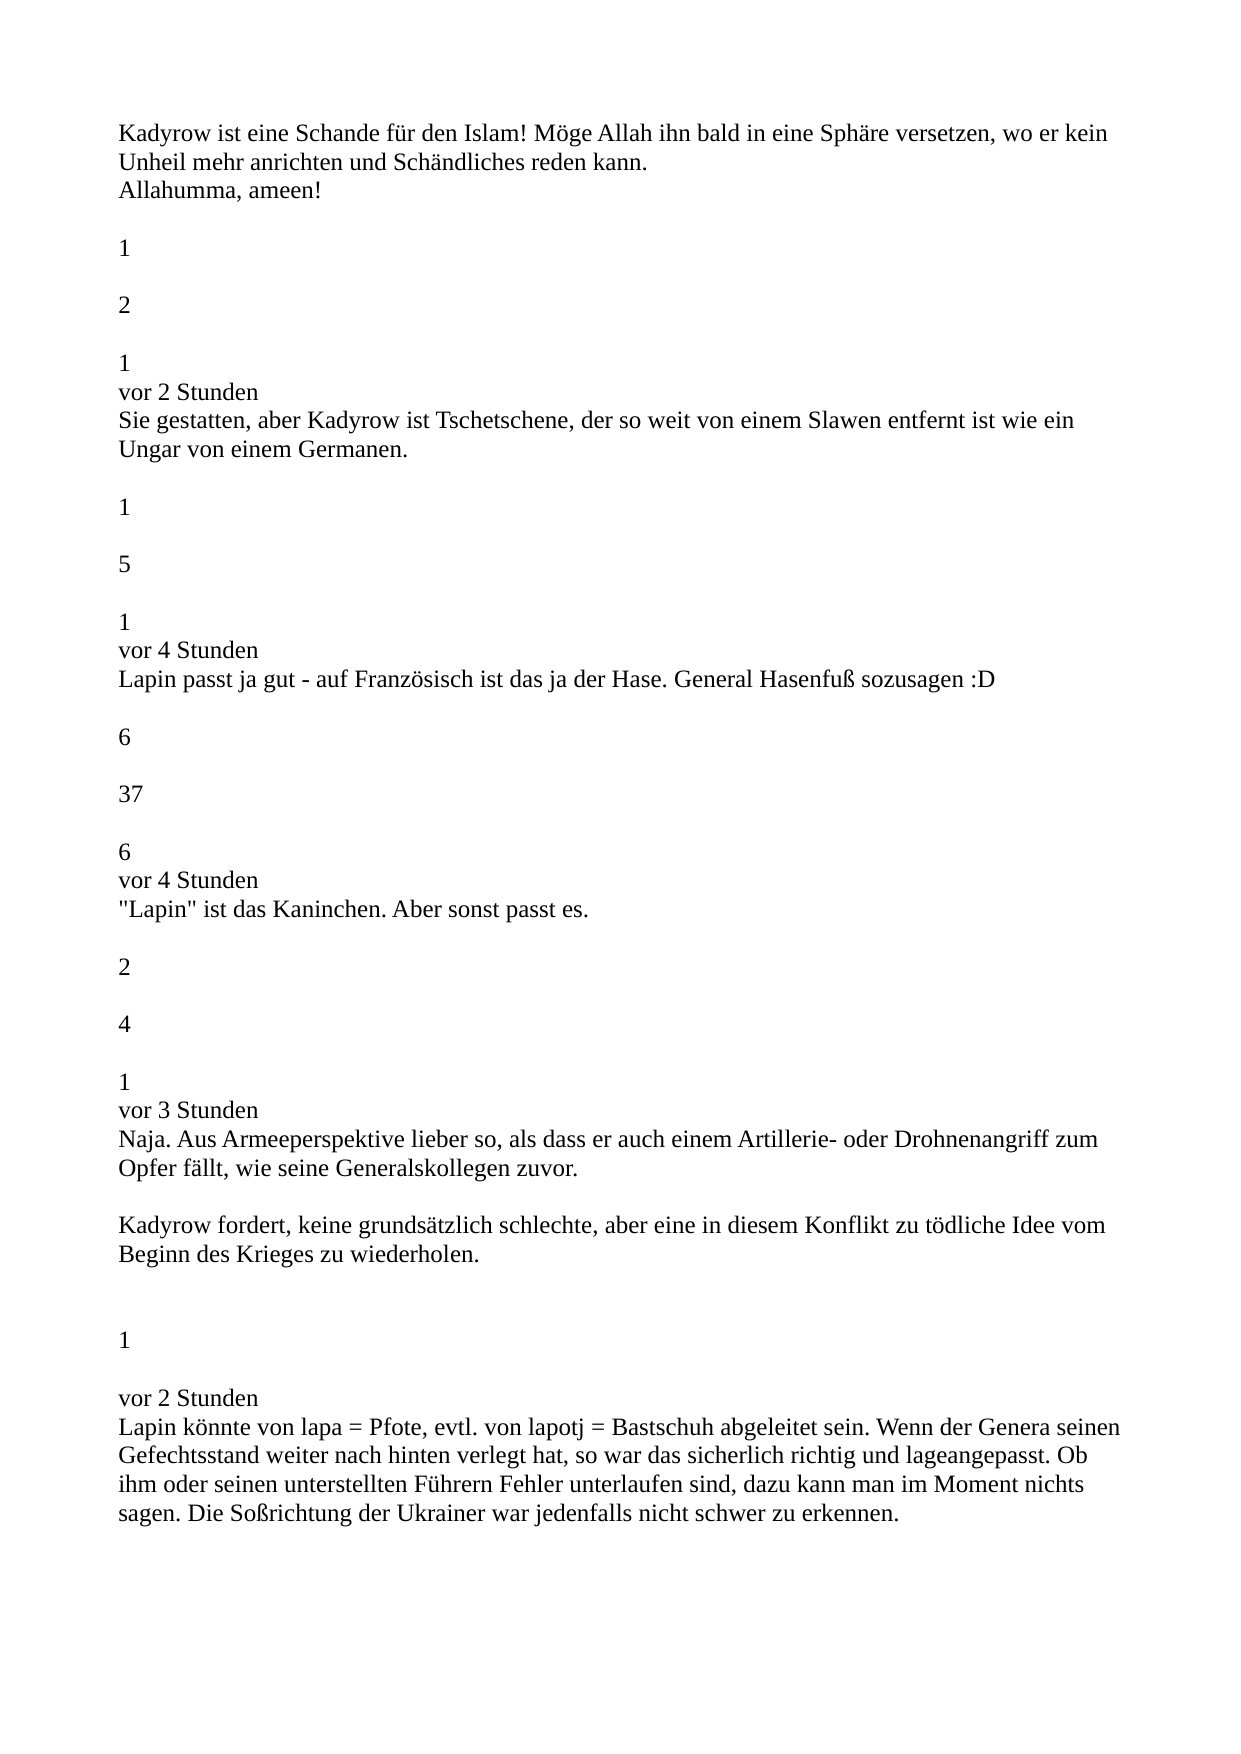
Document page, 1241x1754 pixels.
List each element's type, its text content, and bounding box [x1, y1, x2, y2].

text 2 [118, 291, 1122, 319]
text 1 [118, 348, 1122, 377]
text vor 2 Stunden [118, 1383, 1122, 1412]
text Naja. Aus Armeeperspektive lieber so, als dass er auch einem Artillerie- oder Drohnenangriff zum Opfer fällt, wie seine Generalskollegen zuvor. [118, 1124, 1122, 1182]
text Sie gestatten, aber Kadyrow ist Tschetschene, der so weit von einem Slawen entfernt ist wie ein Ungar von einem Germanen. [118, 406, 1122, 463]
text 1 [118, 492, 1122, 521]
text 2 [118, 952, 1122, 981]
text Allahumma, ameen! [118, 176, 1122, 204]
text 4 [118, 1009, 1122, 1038]
text 1 [118, 233, 1122, 262]
text "Lapin" ist das Kaninchen. Aber sonst passt es. [118, 894, 1122, 923]
text 37 [118, 779, 1122, 808]
text Lapin könnte von lapa = Pfote, evtl. von lapotj = Bastschuh abgeleitet sein. Wenn der Genera seinen Gefechtsstand weiter nach hinten verlegt hat, so war das sicherlich richtig und lageangepasst. Ob ihm oder seinen unterstellten Führern Fehler unterlaufen sind, dazu kann man im Moment nichts sagen. Die Soßrichtung der Ukrainer war jedenfalls nicht schwer zu erkennen. [118, 1412, 1122, 1527]
text 6 [118, 837, 1122, 866]
text Lapin passt ja gut - auf Französisch ist das ja der Hase. General Hasenfuß sozusagen :D [118, 664, 1122, 693]
text vor 4 Stunden [118, 866, 1122, 894]
text Kadyrow ist eine Schande für den Islam! Möge Allah ihn bald in eine Sphäre versetzen, wo er kein Unheil mehr anrichten und Schändliches reden kann. [118, 118, 1122, 176]
text vor 2 Stunden [118, 377, 1122, 406]
text 6 [118, 722, 1122, 751]
text Kadyrow fordert, keine grundsätzlich schlechte, aber eine in diesem Konflikt zu tödliche Idee vom Beginn des Krieges zu wiederholen. [118, 1211, 1122, 1268]
text vor 3 Stunden [118, 1096, 1122, 1124]
text 5 [118, 549, 1122, 578]
text 1 [118, 1326, 1122, 1354]
text 1 [118, 1067, 1122, 1096]
text 1 [118, 607, 1122, 636]
text vor 4 Stunden [118, 636, 1122, 664]
